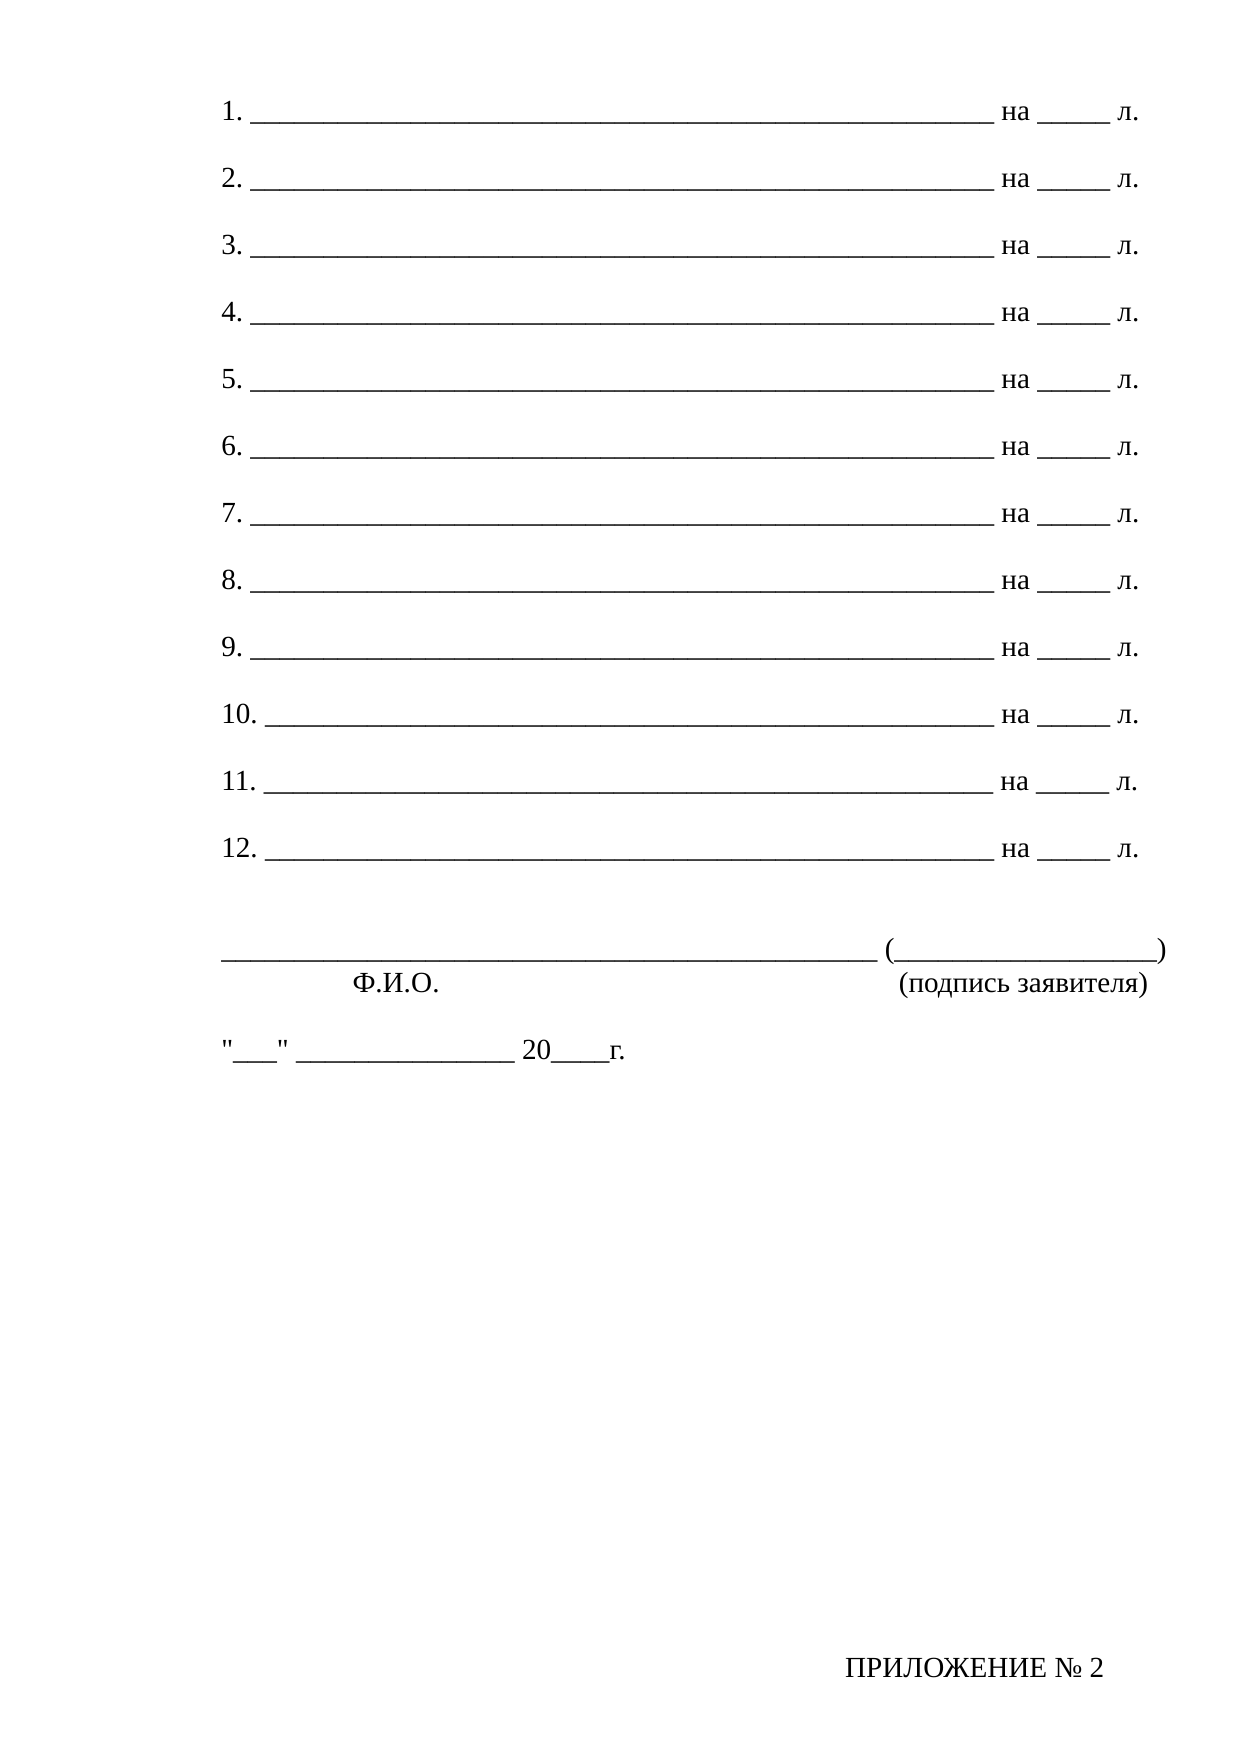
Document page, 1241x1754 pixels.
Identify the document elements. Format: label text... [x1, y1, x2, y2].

text "___" _______________ 20____г. [177, 1032, 1181, 1065]
text 5. ___________________________________________________ на _____ л. [177, 361, 1181, 394]
text _____________________________________________ (__________________) [177, 931, 1181, 965]
text Ф.И.О. (подпись заявителя) [177, 965, 1181, 998]
text 4. ___________________________________________________ на _____ л. [177, 294, 1181, 327]
text 9. ___________________________________________________ на _____ л. [177, 629, 1181, 663]
text 8. ___________________________________________________ на _____ л. [177, 562, 1181, 596]
text 1. ___________________________________________________ на _____ л. [177, 93, 1181, 126]
text 12. __________________________________________________ на _____ л. [177, 831, 1181, 864]
text 2. ___________________________________________________ на _____ л. [177, 160, 1181, 193]
text 6. ___________________________________________________ на _____ л. [177, 428, 1181, 462]
text 3. ___________________________________________________ на _____ л. [177, 227, 1181, 260]
text 11. __________________________________________________ на _____ л. [177, 763, 1181, 797]
text 10. __________________________________________________ на _____ л. [177, 696, 1181, 730]
text 7. ___________________________________________________ на _____ л. [177, 495, 1181, 529]
text ПРИЛОЖЕНИЕ № 2 [177, 1650, 1181, 1683]
